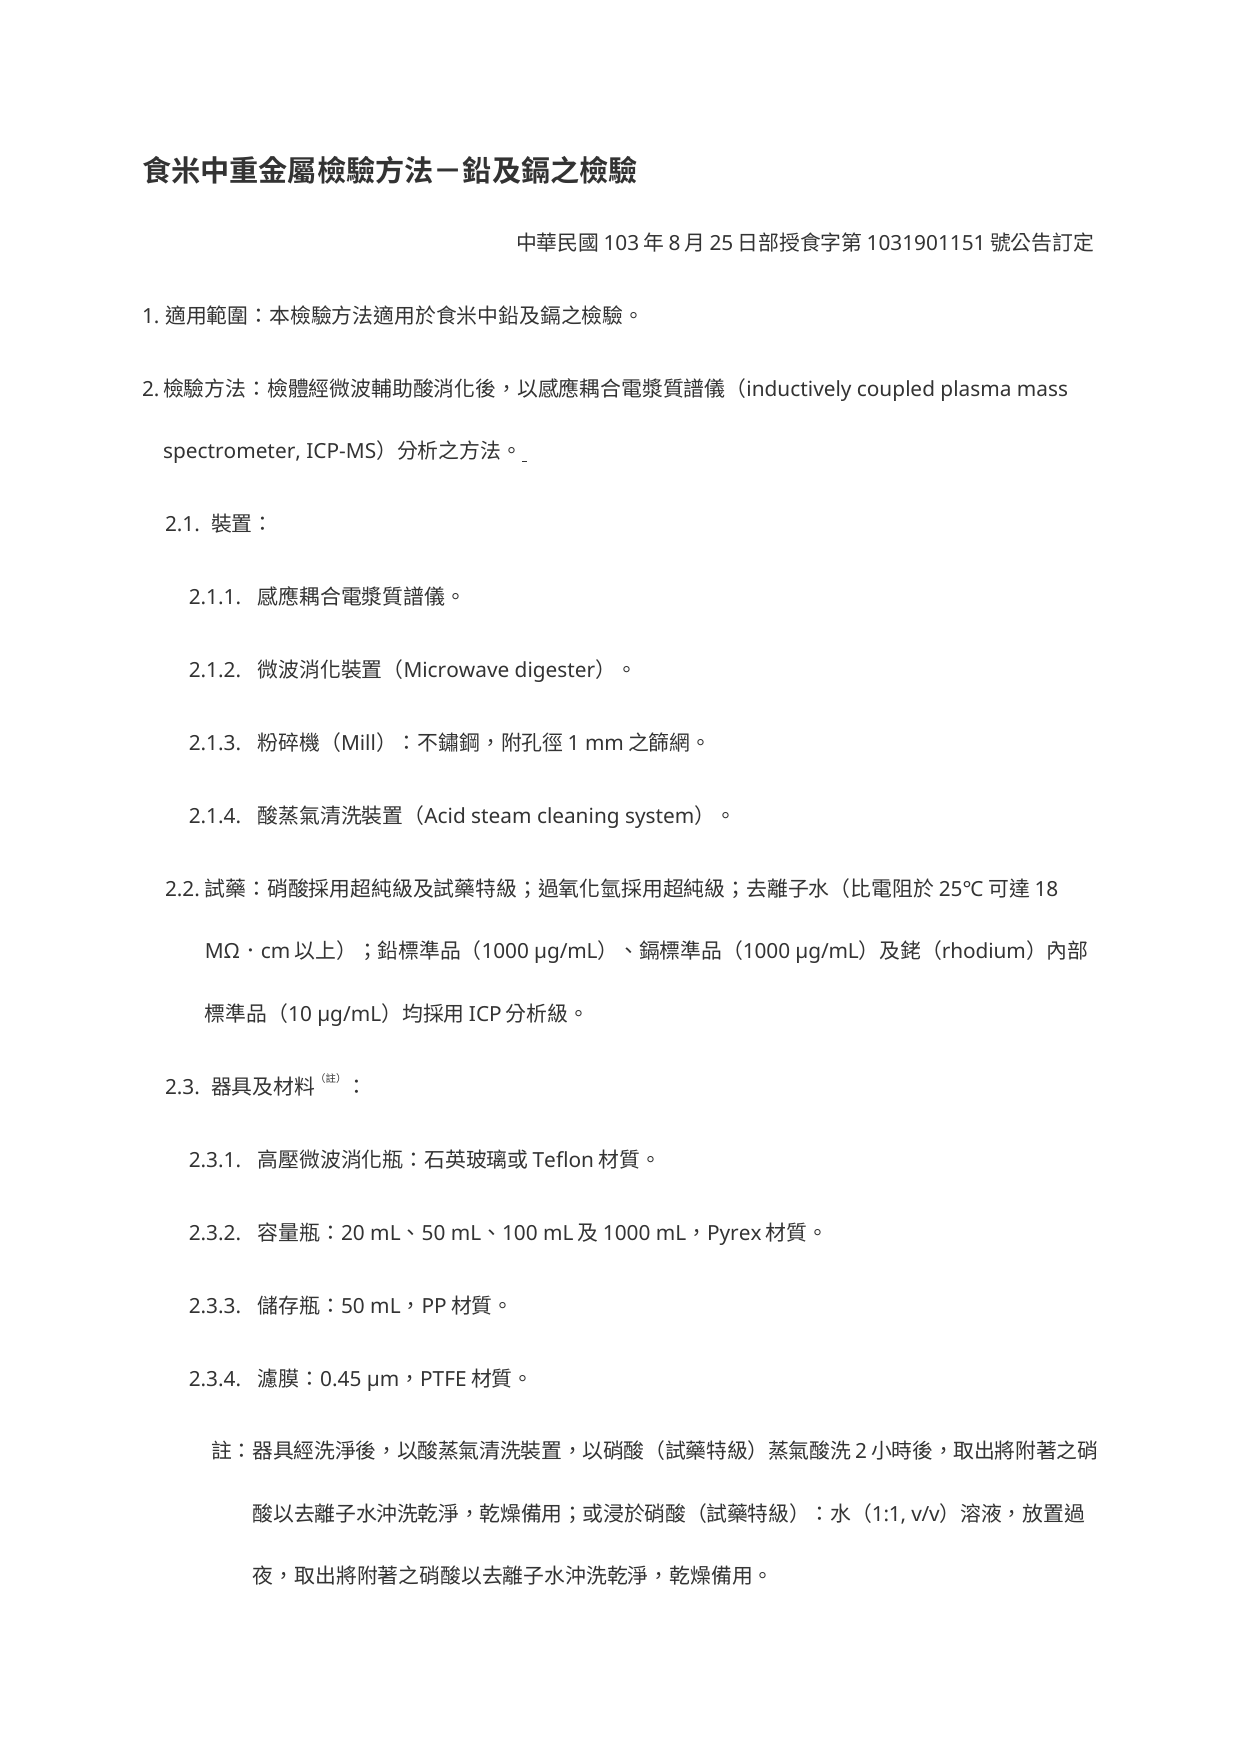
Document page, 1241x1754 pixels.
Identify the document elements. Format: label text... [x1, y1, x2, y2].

text 食米中重金屬檢驗方法－鉛及鎘之檢驗 [142, 127, 1098, 189]
text 1. 適用範圍：本檢驗方法適用於食米中鉛及鎘之檢驗。 [142, 273, 1098, 335]
text 註：器具經洗淨後，以酸蒸氣清洗裝置，以硝酸（試藥特級）蒸氣酸洗2小時後，取出將附著之硝酸以去離子水沖洗乾淨，乾燥備用；或浸於硝酸（試藥特級）：水（1:1, v/v）溶液，放置過夜，取出將附著之硝酸以去離子水沖洗乾淨，乾燥備用。 [211, 1408, 1098, 1596]
text 2. 檢驗方法：檢體經微波輔助酸消化後，以感應耦合電漿質譜儀（inductively coupled plasma mass spectrometer, ICP-MS）分析之方法。 [142, 346, 1098, 471]
text 2.3.3. 儲存瓶：50 mL，PP材質。 [188, 1262, 1098, 1325]
text 2.1. 裝置： [165, 481, 1098, 544]
text 2.3.2. 容量瓶：20 mL、50 mL、100 mL及1000 mL，Pyrex材質。 [188, 1189, 1098, 1252]
text 2.3. 器具及材料（註）： [165, 1044, 1098, 1106]
text 2.1.3. 粉碎機（Mill）：不鏽鋼，附孔徑1 mm之篩網。 [188, 700, 1098, 762]
text 2.2. 試藥：硝酸採用超純級及試藥特級；過氧化氫採用超純級；去離子水（比電阻於 25℃ 可達18 MΩ．cm以上）；鉛標準品（1000 μg/mL）、鎘標準品（1000 μg/mL）及銠（rhodium）內部標準品（10 μg/mL）均採用ICP分析級。 [165, 846, 1098, 1033]
text 2.1.1. 感應耦合電漿質譜儀。 [188, 554, 1098, 617]
text 2.3.4. 濾膜：0.45 μm，PTFE材質。 [188, 1335, 1098, 1398]
text 2.3.1. 高壓微波消化瓶：石英玻璃或Teflon材質。 [188, 1117, 1098, 1179]
text 2.1.2. 微波消化裝置（Microwave digester）。 [188, 627, 1098, 689]
text 中華民國103年8月25日部授食字第1031901151號公告訂定 [142, 200, 1098, 262]
text 2.1.4. 酸蒸氣清洗裝置（Acid steam cleaning system）。 [188, 773, 1098, 835]
